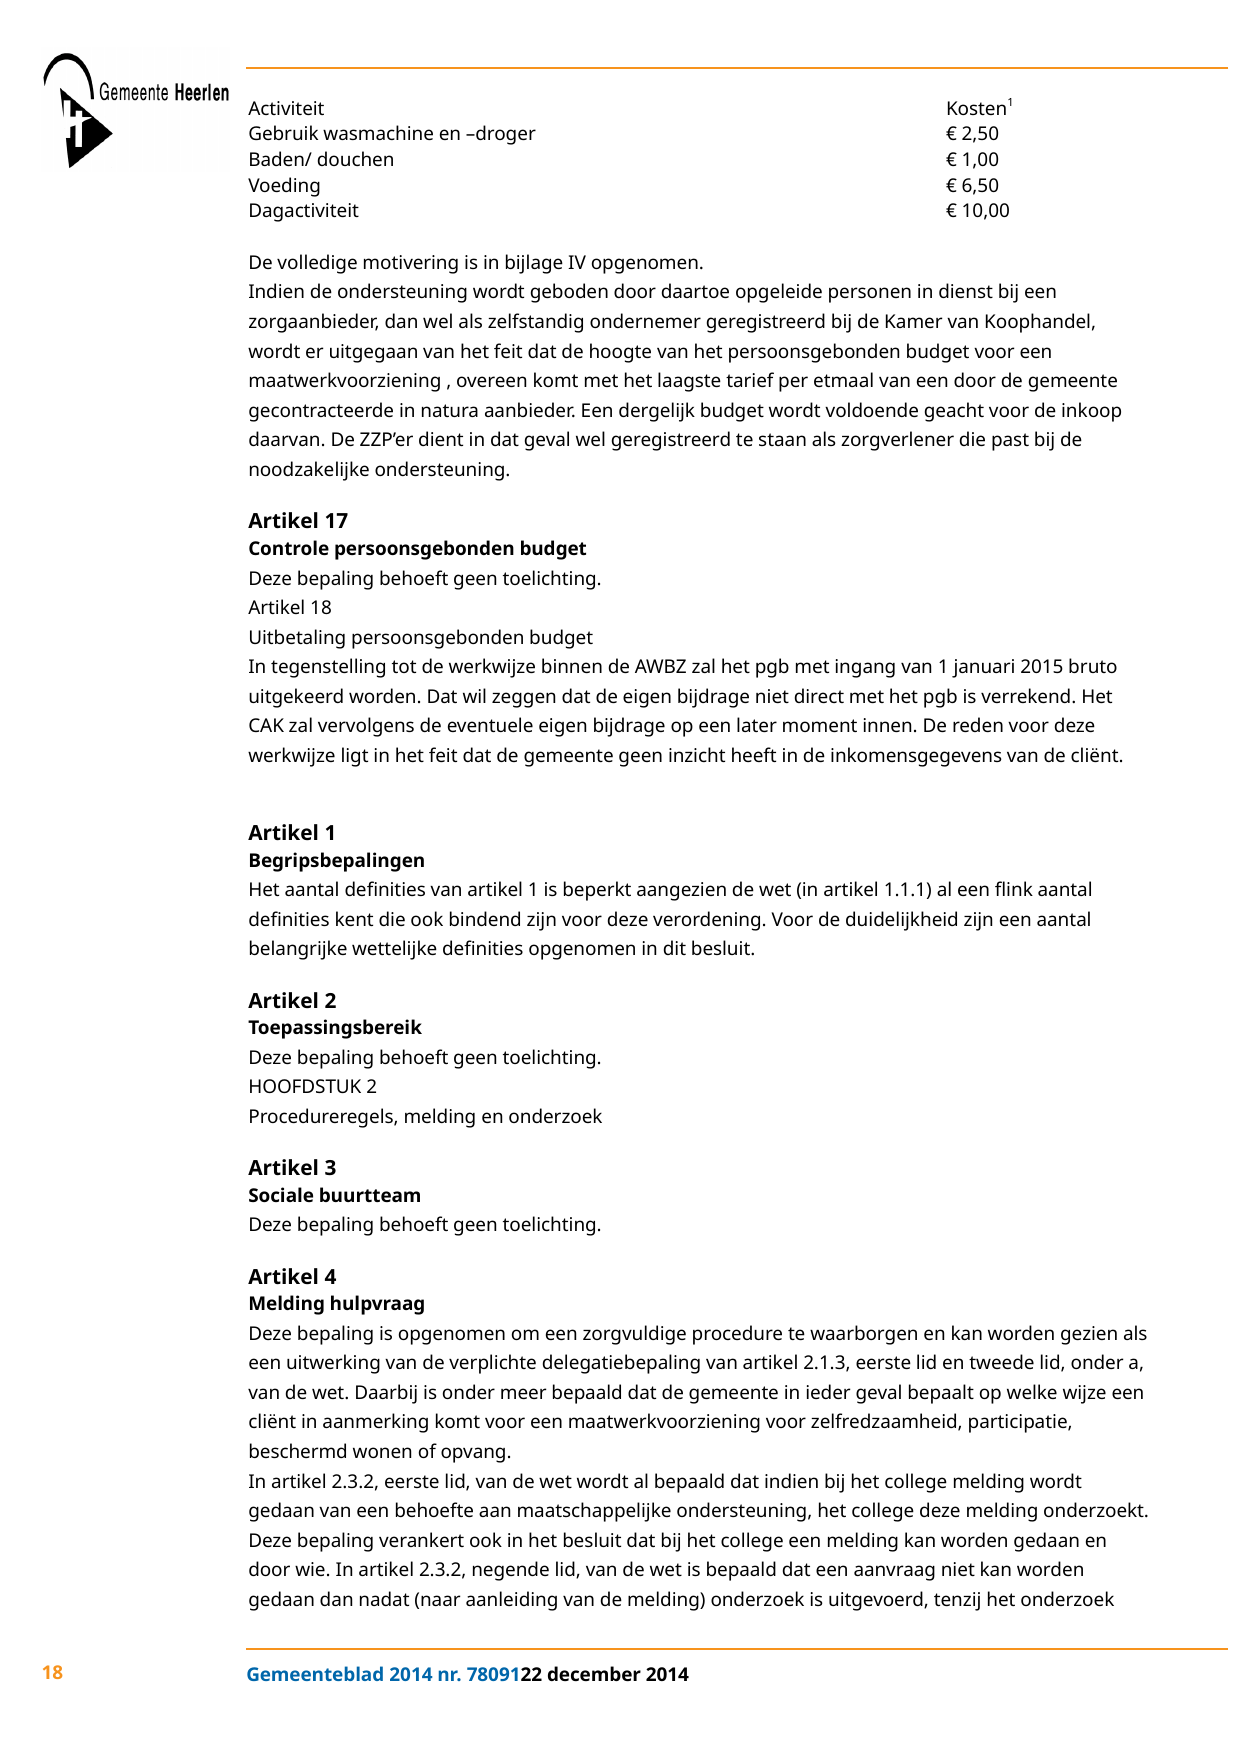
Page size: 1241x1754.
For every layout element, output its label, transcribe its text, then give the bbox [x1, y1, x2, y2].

text Artikel 3 [248, 1153, 1152, 1182]
table_cell Gebruik wasmachine en –droger [248, 121, 946, 146]
picture [41, 47, 231, 172]
text Deze bepaling behoeft geen toelichting. [248, 1212, 1152, 1237]
text Uitbetaling persoonsgebonden budget [248, 624, 1152, 649]
text Artikel 2 [248, 986, 1152, 1014]
text Artikel 1 [248, 818, 1152, 847]
text Artikel 17 [248, 507, 1152, 535]
table_cell € 6,50 [946, 172, 1152, 198]
text Artikel 4 [248, 1262, 1152, 1290]
text Deze bepaling behoeft geen toelichting. [248, 1044, 1152, 1070]
table_cell Voeding [248, 172, 946, 198]
table_cell € 1,00 [946, 146, 1152, 172]
text Het aantal definities van artikel 1 is beperkt aangezien de wet (in artikel 1.1.1) al een flink aantal definities kent die ook bindend zijn voor deze verordening. Voor de duidelijkheid zijn een aantal belangrijke wettelijke definities opgenomen in dit besluit. [248, 876, 1152, 961]
table_header Activiteit [248, 95, 946, 121]
text De volledige motivering is in bijlage IV opgenomen. [248, 249, 1152, 275]
table_cell Baden/ douchen [248, 146, 946, 172]
text Indien de ondersteuning wordt geboden door daartoe opgeleide personen in dienst bij een zorgaanbieder, dan wel als zelfstandig ondernemer geregistreerd bij de Kamer van Koophandel, wordt er uitgegaan van het feit dat de hoogte van het persoonsgebonden budget voor een maatwerkvoorziening , overeen komt met het laagste tarief per etmaal van een door de gemeente gecontracteerde in natura aanbieder. Een dergelijk budget wordt voldoende geacht voor de inkoop daarvan. De ZZP’er dient in dat geval wel geregistreerd te staan als zorgverlener die past bij de noodzakelijke ondersteuning. [248, 279, 1152, 482]
table_cell € 2,50 [946, 121, 1152, 146]
text HOOFDSTUK 2 [248, 1073, 1152, 1099]
text Deze bepaling is opgenomen om een zorgvuldige procedure te waarborgen en kan worden gezien als een uitwerking van de verplichte delegatiebepaling van artikel 2.1.3, eerste lid en tweede lid, onder a, van de wet. Daarbij is onder meer bepaald dat de gemeente in ieder geval bepaalt op welke wijze een cliënt in aanmerking komt voor een maatwerkvoorziening voor zelfredzaamheid, participatie, beschermd wonen of opvang. [248, 1320, 1152, 1464]
table_header Kosten1 [946, 95, 1152, 121]
text Toepassingsbereik [248, 1014, 1152, 1040]
text Controle persoonsgebonden budget [248, 535, 1152, 561]
text Procedureregels, melding en onderzoek [248, 1103, 1152, 1129]
table_cell Dagactiviteit [248, 198, 946, 223]
text Deze bepaling behoeft geen toelichting. [248, 565, 1152, 590]
text Begripsbepalingen [248, 847, 1152, 872]
text Melding hulpvraag [248, 1290, 1152, 1316]
text In tegenstelling tot de werkwijze binnen de AWBZ zal het pgb met ingang van 1 januari 2015 bruto uitgekeerd worden. Dat wil zeggen dat de eigen bijdrage niet direct met het pgb is verrekend. Het CAK zal vervolgens de eventuele eigen bijdrage op een later moment innen. De reden voor deze werkwijze ligt in het feit dat de gemeente geen inzicht heeft in de inkomensgegevens van de cliënt. [248, 653, 1152, 768]
text In artikel 2.3.2, eerste lid, van de wet wordt al bepaald dat indien bij het college melding wordt gedaan van een behoefte aan maatschappelijke ondersteuning, het college deze melding onderzoekt. Deze bepaling verankert ook in het besluit dat bij het college een melding kan worden gedaan en door wie. In artikel 2.3.2, negende lid, van de wet is bepaald dat een aanvraag niet kan worden gedaan dan nadat (naar aanleiding van de melding) onderzoek is uitgevoerd, tenzij het onderzoek [248, 1468, 1152, 1612]
text Artikel 18 [248, 594, 1152, 620]
text Sociale buurtteam [248, 1182, 1152, 1208]
table_cell € 10,00 [946, 198, 1152, 223]
